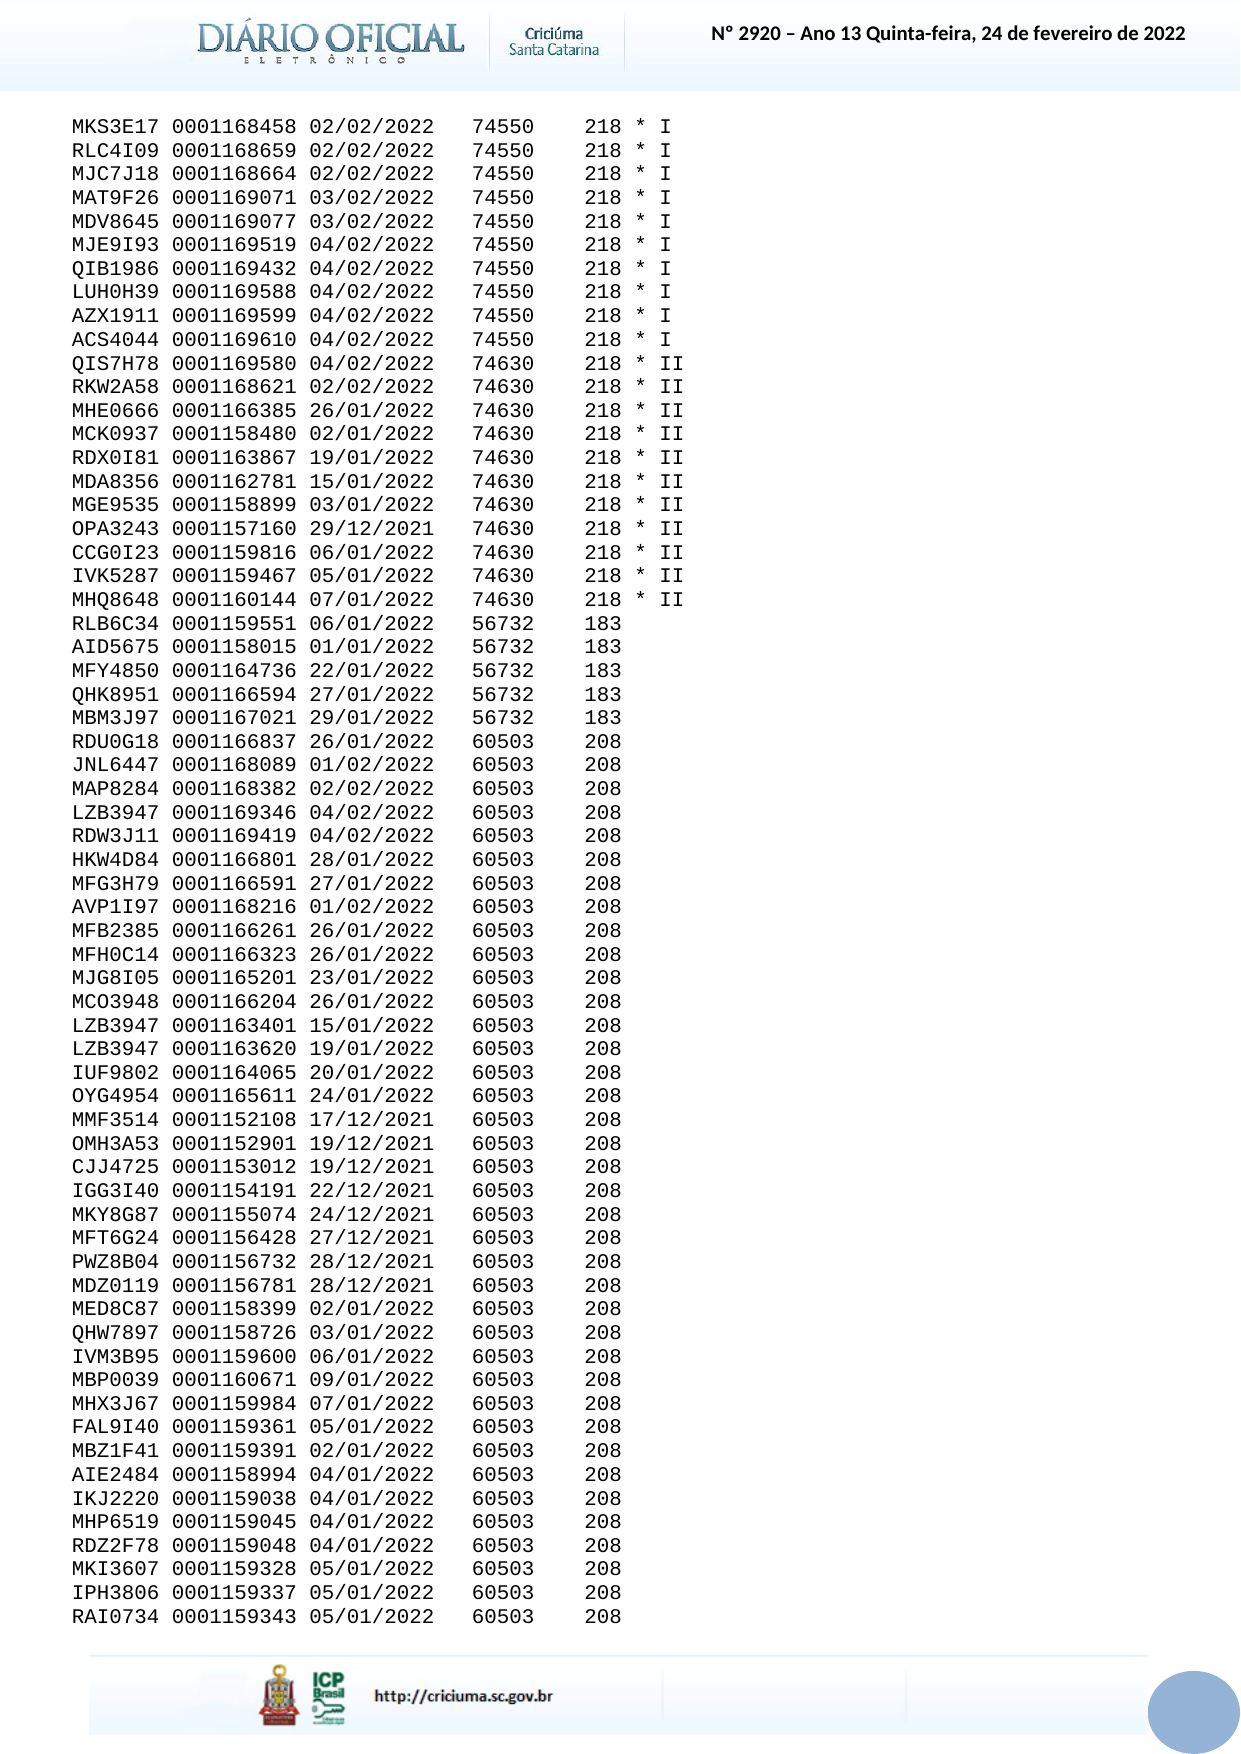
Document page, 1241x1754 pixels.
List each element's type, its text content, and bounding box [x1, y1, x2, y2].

text OMH3A53 0001152901 19/12/2021 60503 208 [59, 1133, 1181, 1156]
text QHK8951 0001166594 27/01/2022 56732 183 [59, 683, 1181, 707]
text MBM3J97 0001167021 29/01/2022 56732 183 [59, 707, 1181, 731]
text AIE2484 0001158994 04/01/2022 60503 208 [59, 1464, 1181, 1487]
text HKW4D84 0001166801 28/01/2022 60503 208 [59, 849, 1181, 873]
text IVK5287 0001159467 05/01/2022 74630 218 * II [59, 565, 1181, 589]
text MGE9535 0001158899 03/01/2022 74630 218 * II [59, 494, 1181, 518]
text MFT6G24 0001156428 27/12/2021 60503 208 [59, 1227, 1181, 1251]
text ACS4044 0001169610 04/02/2022 74550 218 * I [59, 329, 1181, 352]
text IPH3806 0001159337 05/01/2022 60503 208 [59, 1582, 1181, 1606]
text RDZ2F78 0001159048 04/01/2022 60503 208 [59, 1535, 1181, 1558]
text MDV8645 0001169077 03/02/2022 74550 218 * I [59, 211, 1181, 234]
text IVM3B95 0001159600 06/01/2022 60503 208 [59, 1346, 1181, 1369]
text MJC7J18 0001168664 02/02/2022 74550 218 * I [59, 163, 1181, 187]
text LZB3947 0001163401 15/01/2022 60503 208 [59, 1014, 1181, 1038]
text MAT9F26 0001169071 03/02/2022 74550 218 * I [59, 187, 1181, 211]
text AZX1911 0001169599 04/02/2022 74550 218 * I [59, 305, 1181, 329]
text RAI0734 0001159343 05/01/2022 60503 208 [59, 1606, 1181, 1629]
text MMF3514 0001152108 17/12/2021 60503 208 [59, 1109, 1181, 1133]
text AVP1I97 0001168216 01/02/2022 60503 208 [59, 896, 1181, 920]
text MKI3607 0001159328 05/01/2022 60503 208 [59, 1558, 1181, 1582]
text QHW7897 0001158726 03/01/2022 60503 208 [59, 1322, 1181, 1346]
text MFG3H79 0001166591 27/01/2022 60503 208 [59, 873, 1181, 896]
text LZB3947 0001169346 04/02/2022 60503 208 [59, 802, 1181, 825]
text LUH0H39 0001169588 04/02/2022 74550 218 * I [59, 282, 1181, 305]
text MHX3J67 0001159984 07/01/2022 60503 208 [59, 1393, 1181, 1417]
text QIS7H78 0001169580 04/02/2022 74630 218 * II [59, 352, 1181, 376]
text CCG0I23 0001159816 06/01/2022 74630 218 * II [59, 542, 1181, 565]
text MED8C87 0001158399 02/01/2022 60503 208 [59, 1298, 1181, 1322]
text IKJ2220 0001159038 04/01/2022 60503 208 [59, 1487, 1181, 1511]
text RDU0G18 0001166837 26/01/2022 60503 208 [59, 731, 1181, 754]
text MKY8G87 0001155074 24/12/2021 60503 208 [59, 1204, 1181, 1227]
text RDW3J11 0001169419 04/02/2022 60503 208 [59, 825, 1181, 849]
text MFB2385 0001166261 26/01/2022 60503 208 [59, 920, 1181, 944]
text AID5675 0001158015 01/01/2022 56732 183 [59, 636, 1181, 660]
text MDA8356 0001162781 15/01/2022 74630 218 * II [59, 471, 1181, 494]
text LZB3947 0001163620 19/01/2022 60503 208 [59, 1038, 1181, 1062]
text MHQ8648 0001160144 07/01/2022 74630 218 * II [59, 589, 1181, 613]
text MHP6519 0001159045 04/01/2022 60503 208 [59, 1511, 1181, 1535]
text IUF9802 0001164065 20/01/2022 60503 208 [59, 1062, 1181, 1086]
text JNL6447 0001168089 01/02/2022 60503 208 [59, 754, 1181, 778]
text OYG4954 0001165611 24/01/2022 60503 208 [59, 1086, 1181, 1109]
text RLB6C34 0001159551 06/01/2022 56732 183 [59, 613, 1181, 636]
text MJE9I93 0001169519 04/02/2022 74550 218 * I [59, 234, 1181, 258]
text MCK0937 0001158480 02/01/2022 74630 218 * II [59, 423, 1181, 447]
text RDX0I81 0001163867 19/01/2022 74630 218 * II [59, 447, 1181, 471]
text MHE0666 0001166385 26/01/2022 74630 218 * II [59, 400, 1181, 423]
text RLC4I09 0001168659 02/02/2022 74550 218 * I [59, 140, 1181, 163]
text CJJ4725 0001153012 19/12/2021 60503 208 [59, 1156, 1181, 1180]
text FAL9I40 0001159361 05/01/2022 60503 208 [59, 1417, 1181, 1440]
text MKS3E17 0001168458 02/02/2022 74550 218 * I [59, 116, 1181, 140]
text MBP0039 0001160671 09/01/2022 60503 208 [59, 1369, 1181, 1393]
text IGG3I40 0001154191 22/12/2021 60503 208 [59, 1180, 1181, 1204]
text PWZ8B04 0001156732 28/12/2021 60503 208 [59, 1251, 1181, 1275]
text MFH0C14 0001166323 26/01/2022 60503 208 [59, 944, 1181, 967]
text MAP8284 0001168382 02/02/2022 60503 208 [59, 778, 1181, 802]
text MCO3948 0001166204 26/01/2022 60503 208 [59, 991, 1181, 1014]
text OPA3243 0001157160 29/12/2021 74630 218 * II [59, 518, 1181, 542]
text MFY4850 0001164736 22/01/2022 56732 183 [59, 660, 1181, 683]
text MJG8I05 0001165201 23/01/2022 60503 208 [59, 967, 1181, 991]
text RKW2A58 0001168621 02/02/2022 74630 218 * II [59, 376, 1181, 400]
text MDZ0119 0001156781 28/12/2021 60503 208 [59, 1275, 1181, 1298]
text MBZ1F41 0001159391 02/01/2022 60503 208 [59, 1440, 1181, 1464]
text QIB1986 0001169432 04/02/2022 74550 218 * I [59, 258, 1181, 282]
